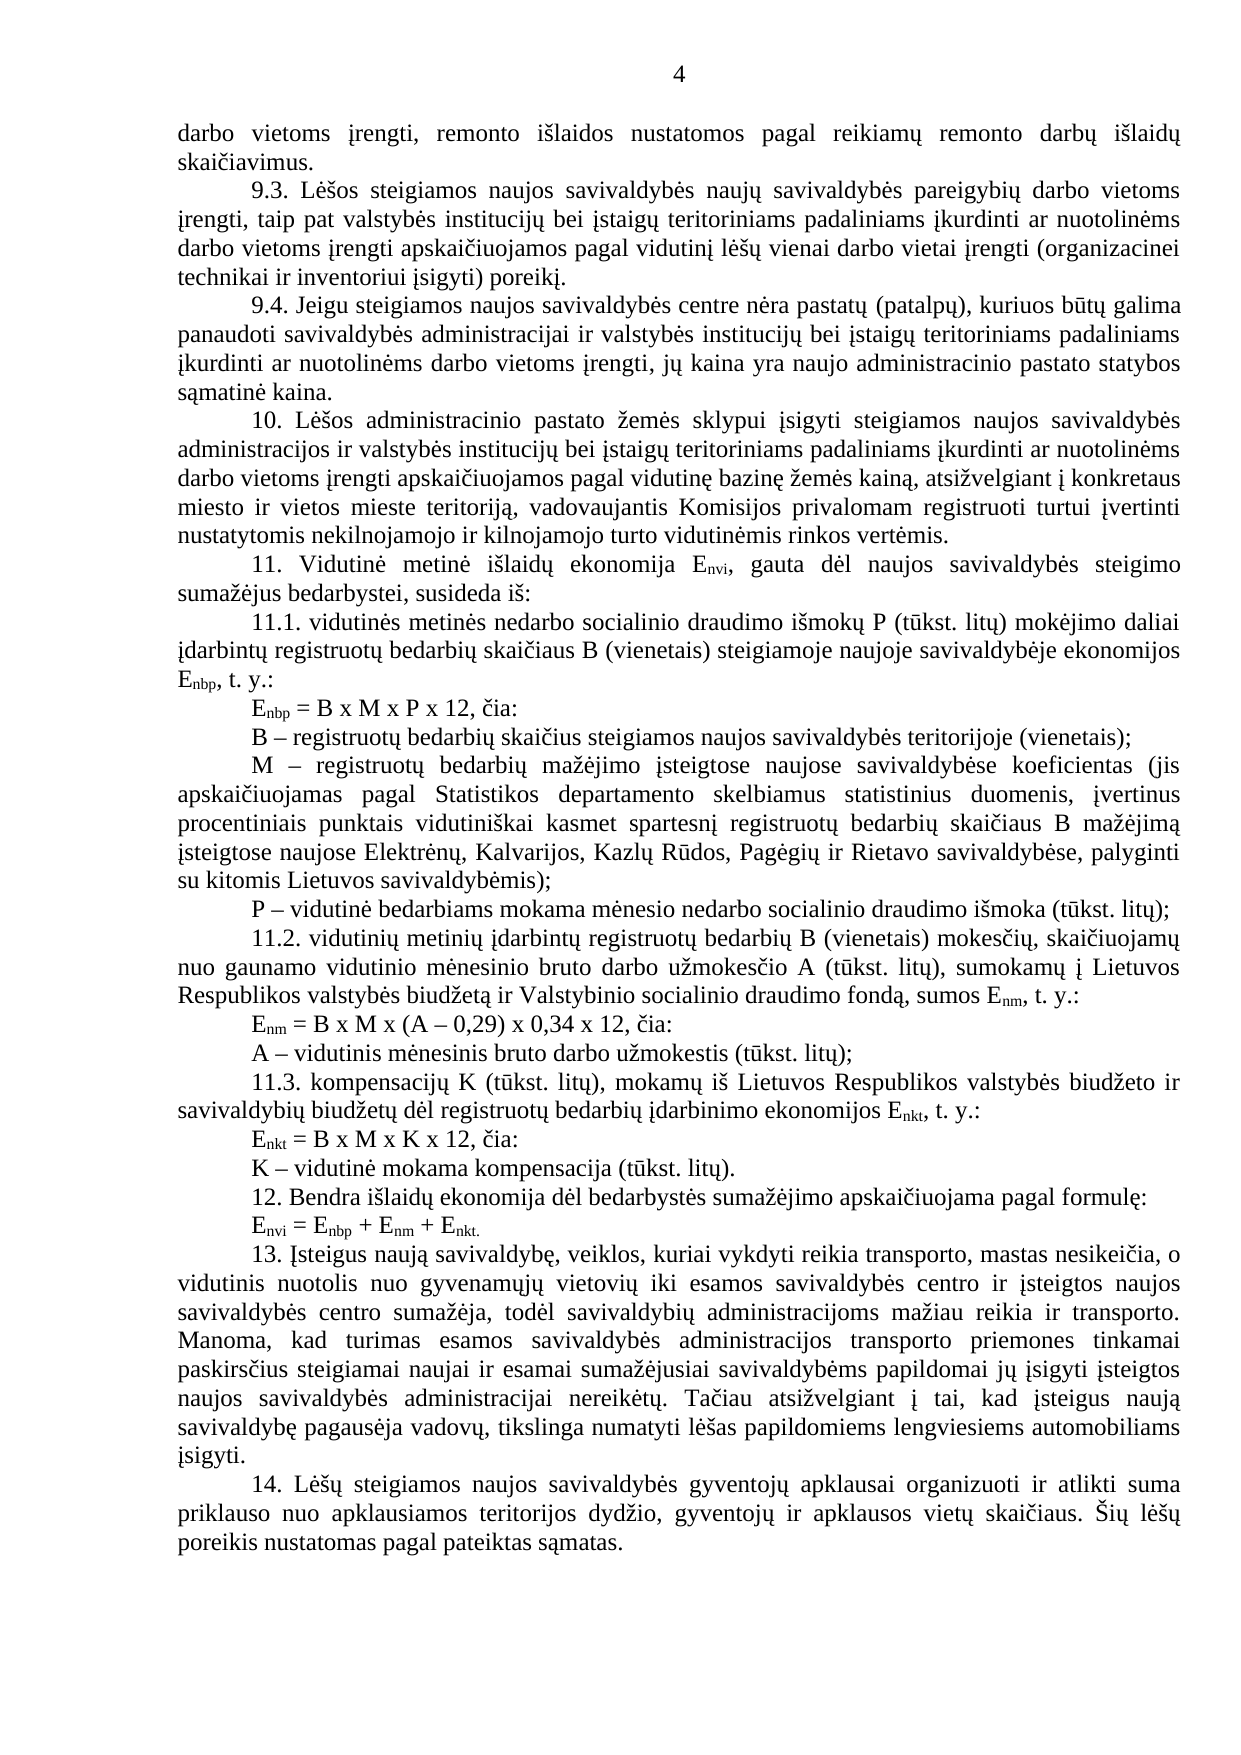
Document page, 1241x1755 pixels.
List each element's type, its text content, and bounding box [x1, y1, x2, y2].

text 11. Vidutinė metinė išlaidų ekonomija Envi, gauta dėl naujos savivaldybės steigimo sumažėjus bedarbystei, susideda iš: [177, 549, 1181, 607]
text Enm = B x M x (A – 0,29) x 0,34 x 12, čia: [177, 1009, 1181, 1038]
text 12. Bendra išlaidų ekonomija dėl bedarbystės sumažėjimo apskaičiuojama pagal formulę: [177, 1182, 1181, 1211]
text M – registruotų bedarbių mažėjimo įsteigtose naujose savivaldybėse koeficientas (jis apskaičiuojamas pagal Statistikos departamento skelbiamus statistinius duomenis, įvertinus procentiniais punktais vidutiniškai kasmet spartesnį registruotų bedarbių skaičiaus B mažėjimą įsteigtose naujose Elektrėnų, Kalvarijos, Kazlų Rūdos, Pagėgių ir Rietavo savivaldybėse, palyginti su kitomis Lietuvos savivaldybėmis); [177, 751, 1181, 894]
text Enkt = B x M x K x 12, čia: [177, 1124, 1181, 1153]
text Envi = Enbp + Enm + Enkt. [177, 1211, 1181, 1239]
text A – vidutinis mėnesinis bruto darbo užmokestis (tūkst. litų); [177, 1038, 1181, 1067]
text P – vidutinė bedarbiams mokama mėnesio nedarbo socialinio draudimo išmoka (tūkst. litų); [177, 894, 1181, 923]
text Enbp = B x M x P x 12, čia: [177, 693, 1181, 722]
text 10. Lėšos administracinio pastato žemės sklypui įsigyti steigiamos naujos savivaldybės administracijos ir valstybės institucijų bei įstaigų teritoriniams padaliniams įkurdinti ar nuotolinėms darbo vietoms įrengti apskaičiuojamos pagal vidutinę bazinę žemės kainą, atsižvelgiant į konkretaus miesto ir vietos mieste teritoriją, vadovaujantis Komisijos privalomam registruoti turtui įvertinti nustatytomis nekilnojamojo ir kilnojamojo turto vidutinėmis rinkos vertėmis. [177, 406, 1181, 549]
text 13. Įsteigus naują savivaldybę, veiklos, kuriai vykdyti reikia transporto, mastas nesikeičia, o vidutinis nuotolis nuo gyvenamųjų vietovių iki esamos savivaldybės centro ir įsteigtos naujos savivaldybės centro sumažėja, todėl savivaldybių administracijoms mažiau reikia ir transporto. Manoma, kad turimas esamos savivaldybės administracijos transporto priemones tinkamai paskirsčius steigiamai naujai ir esamai sumažėjusiai savivaldybėms papildomai jų įsigyti įsteigtos naujos savivaldybės administracijai nereikėtų. Tačiau atsižvelgiant į tai, kad įsteigus naują savivaldybę pagausėja vadovų, tikslinga numatyti lėšas papildomiems lengviesiems automobiliams įsigyti. [177, 1239, 1181, 1469]
text darbo vietoms įrengti, remonto išlaidos nustatomos pagal reikiamų remonto darbų išlaidų skaičiavimus. [177, 118, 1181, 176]
text B – registruotų bedarbių skaičius steigiamos naujos savivaldybės teritorijoje (vienetais); [177, 722, 1181, 751]
text 11.2. vidutinių metinių įdarbintų registruotų bedarbių B (vienetais) mokesčių, skaičiuojamų nuo gaunamo vidutinio mėnesinio bruto darbo užmokesčio A (tūkst. litų), sumokamų į Lietuvos Respublikos valstybės biudžetą ir Valstybinio socialinio draudimo fondą, sumos Enm, t. y.: [177, 923, 1181, 1009]
text 14. Lėšų steigiamos naujos savivaldybės gyventojų apklausai organizuoti ir atlikti suma priklauso nuo apklausiamos teritorijos dydžio, gyventojų ir apklausos vietų skaičiaus. Šių lėšų poreikis nustatomas pagal pateiktas sąmatas. [177, 1469, 1181, 1556]
text 9.4. Jeigu steigiamos naujos savivaldybės centre nėra pastatų (patalpų), kuriuos būtų galima panaudoti savivaldybės administracijai ir valstybės institucijų bei įstaigų teritoriniams padaliniams įkurdinti ar nuotolinėms darbo vietoms įrengti, jų kaina yra naujo administracinio pastato statybos sąmatinė kaina. [177, 291, 1181, 406]
text K – vidutinė mokama kompensacija (tūkst. litų). [177, 1153, 1181, 1182]
text 11.3. kompensacijų K (tūkst. litų), mokamų iš Lietuvos Respublikos valstybės biudžeto ir savivaldybių biudžetų dėl registruotų bedarbių įdarbinimo ekonomijos Enkt, t. y.: [177, 1067, 1181, 1124]
text 11.1. vidutinės metinės nedarbo socialinio draudimo išmokų P (tūkst. litų) mokėjimo daliai įdarbintų registruotų bedarbių skaičiaus B (vienetais) steigiamoje naujoje savivaldybėje ekonomijos Enbp, t. y.: [177, 607, 1181, 693]
text 9.3. Lėšos steigiamos naujos savivaldybės naujų savivaldybės pareigybių darbo vietoms įrengti, taip pat valstybės institucijų bei įstaigų teritoriniams padaliniams įkurdinti ar nuotolinėms darbo vietoms įrengti apskaičiuojamos pagal vidutinį lėšų vienai darbo vietai įrengti (organizacinei technikai ir inventoriui įsigyti) poreikį. [177, 176, 1181, 291]
